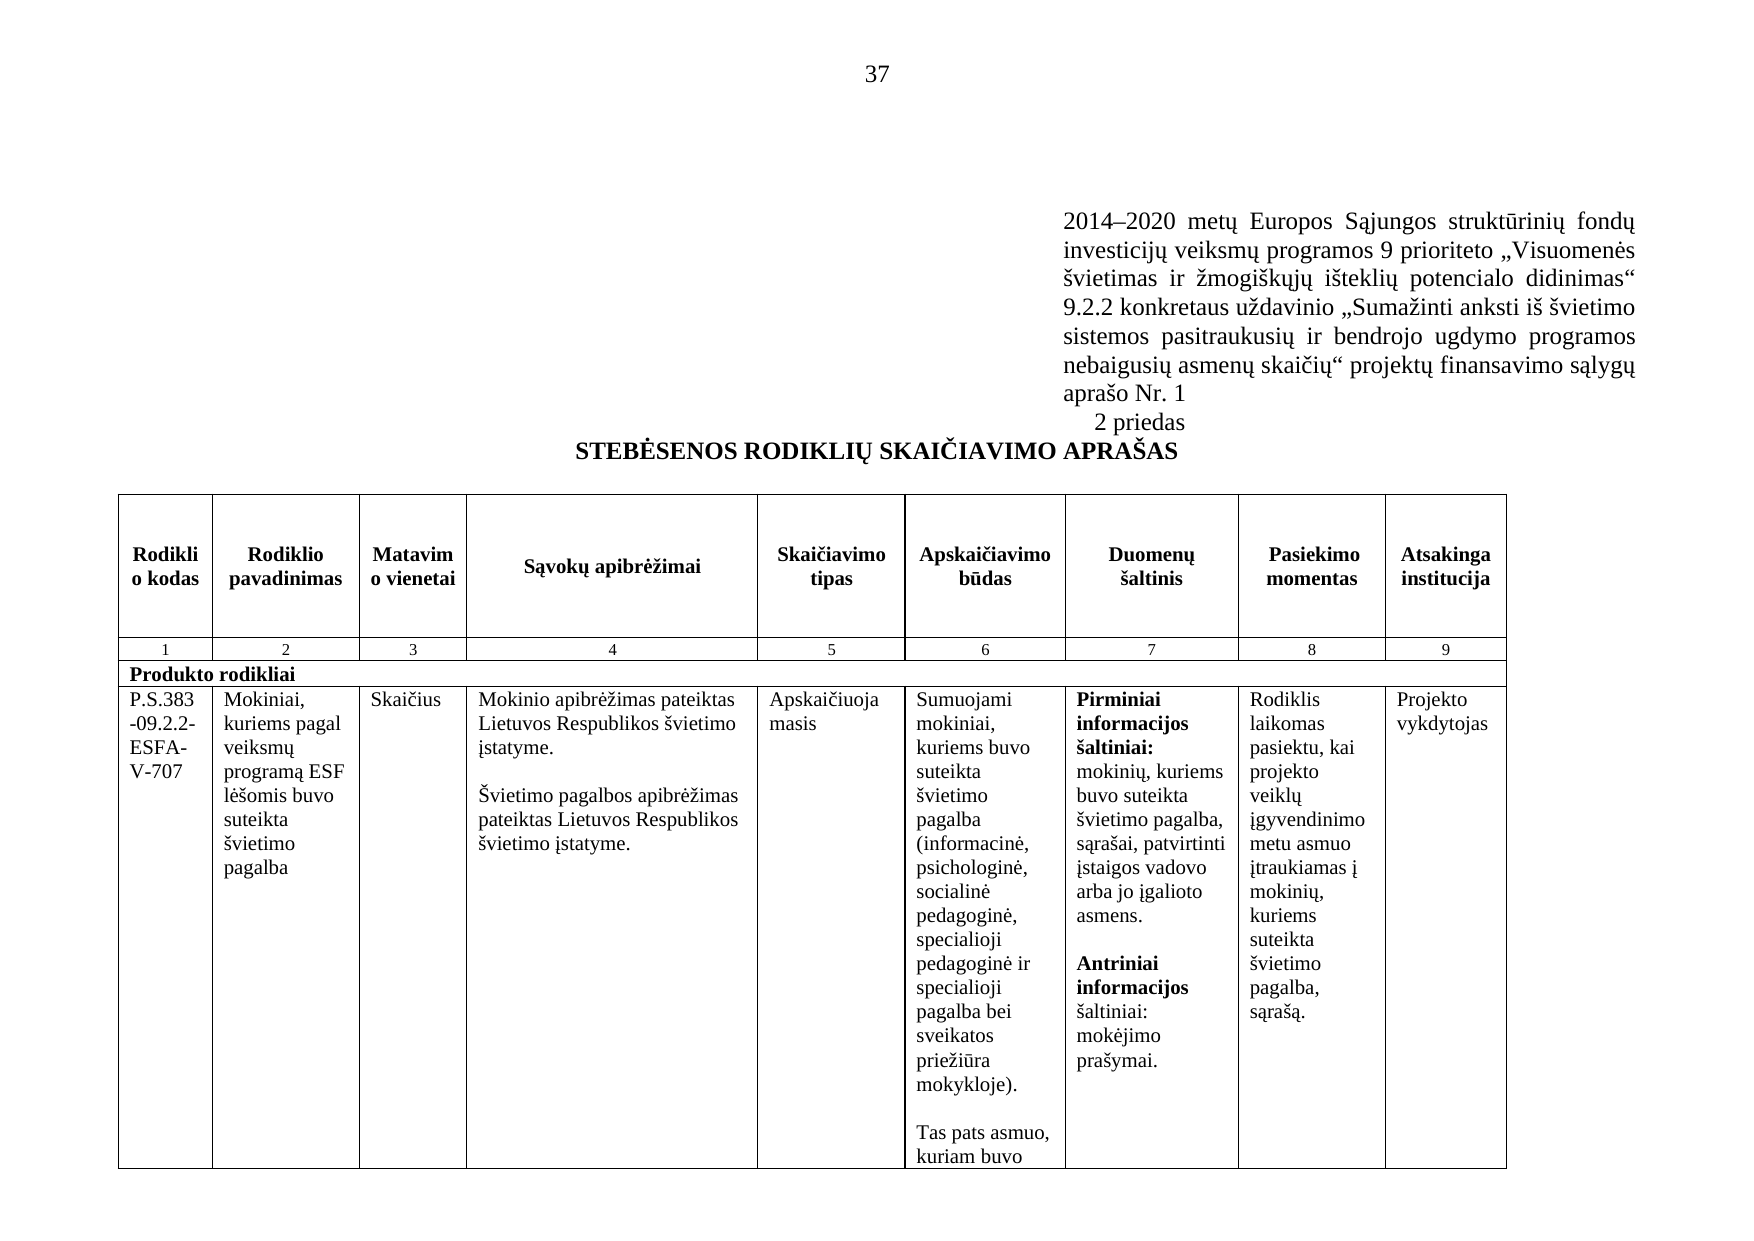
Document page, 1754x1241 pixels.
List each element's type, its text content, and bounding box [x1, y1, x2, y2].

table_cell 3 [360, 638, 466, 660]
text 2014–2020 metų Europos Sąjungos struktūrinių fondų investicijų veiksmų programos 9 prioriteto „Visuomenės švietimas ir žmogiškųjų išteklių potencialo didinimas“ 9.2.2 konkretaus uždavinio „Sumažinti anksti iš švietimo sistemos pasitraukusių ir bendrojo ugdymo programos nebaigusių asmenų skaičių“ projektų finansavimo sąlygų aprašo Nr. 1 [1063, 206, 1636, 407]
table_header Sąvokų apibrėžimai [467, 495, 757, 637]
table_cell Skaičius [360, 687, 466, 1168]
table_header Apskaičiavimo būdas [906, 495, 1065, 637]
text 2 priedas [118, 407, 1636, 436]
table_cell Sumuojami mokiniai, kuriems buvo suteikta švietimo pagalba (informacinė, psichologinė, socialinė pedagoginė, specialioji pedagoginė ir specialioji pagalba bei sveikatos priežiūra mokykloje). Tas pats asmuo, kuriam buvo [906, 687, 1065, 1168]
table_header Rodiklio pavadinimas [213, 495, 359, 637]
table_header Matavimo vienetai [360, 495, 466, 637]
table_cell 5 [758, 638, 904, 660]
table_cell 2 [213, 638, 359, 660]
table_cell Apskaičiuojamasis [758, 687, 904, 1168]
table_cell Mokiniai, kuriems pagal veiksmų programą ESF lėšomis buvo suteikta švietimo pagalba [213, 687, 359, 1168]
table_cell 6 [906, 638, 1065, 660]
table_cell 8 [1239, 638, 1385, 660]
table_header Skaičiavimo tipas [758, 495, 904, 637]
text STEBĖSENOS RODIKLIŲ SKAIČIAVIMO APRAŠAS [118, 436, 1636, 465]
table_cell 4 [467, 638, 757, 660]
table_header Rodiklio kodas [119, 495, 212, 637]
table_cell Mokinio apibrėžimas pateiktas Lietuvos Respublikos švietimo įstatyme. Švietimo pagalbos apibrėžimas pateiktas Lietuvos Respublikos švietimo įstatyme. [467, 687, 757, 1168]
table_header Pasiekimo momentas [1239, 495, 1385, 637]
table_cell Pirminiai informacijos šaltiniai: mokinių, kuriems buvo suteikta švietimo pagalba, sąrašai, patvirtinti įstaigos vadovo arba jo įgalioto asmens. Antriniai informacijos šaltiniai: mokėjimo prašymai. [1066, 687, 1238, 1168]
table_cell 7 [1066, 638, 1238, 660]
table_cell Produkto rodikliai [119, 661, 1506, 686]
table_cell Projekto vykdytojas [1386, 687, 1506, 1168]
table_header Atsakinga institucija [1386, 495, 1506, 637]
table_cell Rodiklis laikomas pasiektu, kai projekto veiklų įgyvendinimo metu asmuo įtraukiamas į mokinių, kuriems suteikta švietimo pagalba, sąrašą. [1239, 687, 1385, 1168]
table_cell 1 [119, 638, 212, 660]
table_cell 9 [1386, 638, 1506, 660]
table_cell P.S.383-09.2.2-ESFA-V-707 [119, 687, 212, 1168]
table_header Duomenų šaltinis [1066, 495, 1238, 637]
